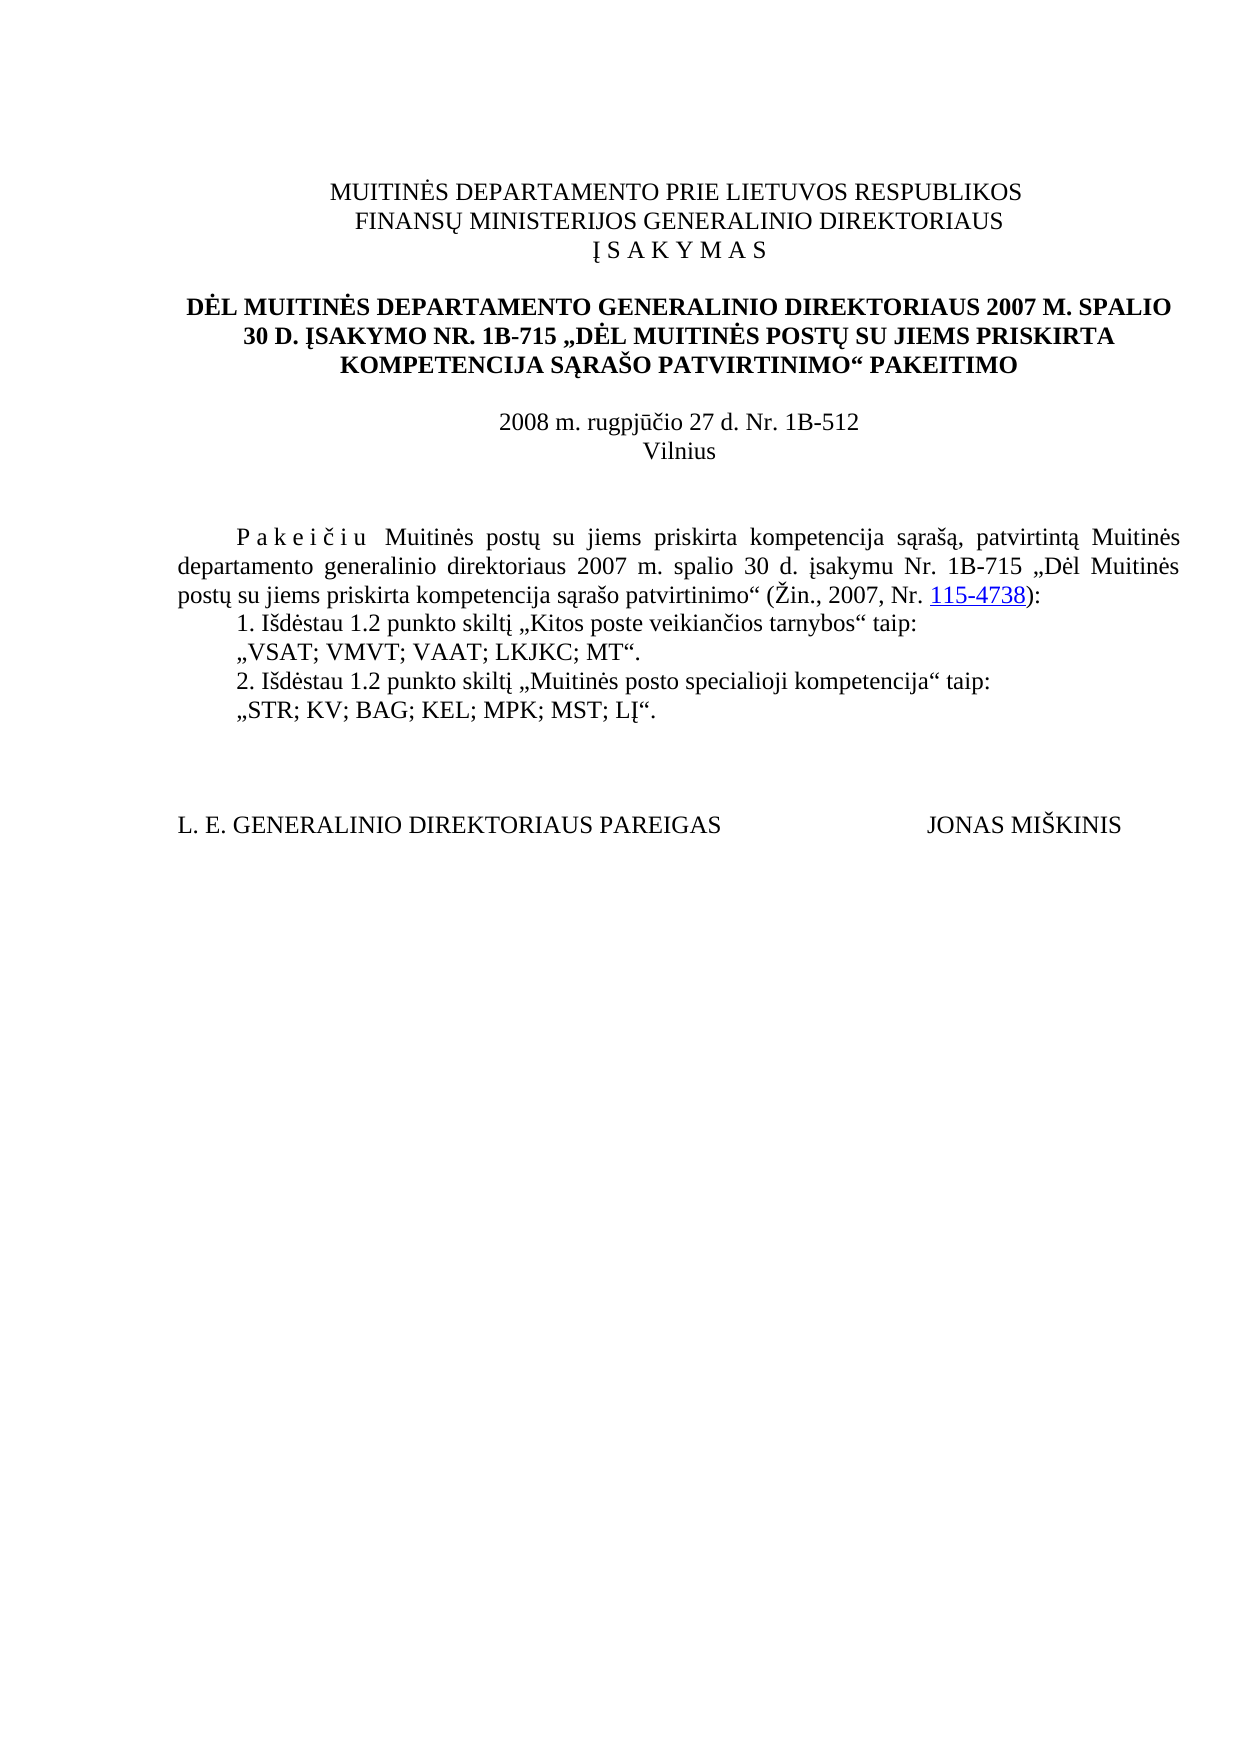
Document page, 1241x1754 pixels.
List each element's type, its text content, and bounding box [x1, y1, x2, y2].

text „STR; KV; BAG; KEL; MPK; MST; LĮ“. [177, 695, 1181, 723]
text L. E. GENERALINIO DIREKTORIAUS PAREIGAS JONAS MIŠKINIS [177, 810, 1181, 838]
text 1. Išdėstau 1.2 punkto skiltį „Kitos poste veikiančios tarnybos“ taip: [177, 608, 1181, 637]
text Pakeičiu Muitinės postų su jiems priskirta kompetencija sąrašą, patvirtintą Muitinės departamento generalinio direktoriaus 2007 m. spalio 30 d. įsakymu Nr. 1B-715 „Dėl Muitinės postų su jiems priskirta kompetencija sąrašo patvirtinimo“ (Žin., 2007, Nr. 115-4738): [177, 522, 1181, 608]
text DĖL MUITINĖS DEPARTAMENTO GENERALINIO DIREKTORIAUS 2007 M. SPALIO 30 D. ĮSAKYMO NR. 1B-715 „DĖL MUITINĖS POSTŲ SU JIEMS PRISKIRTA KOMPETENCIJA SĄRAŠO PATVIRTINIMO“ PAKEITIMO [177, 292, 1181, 378]
text 2008 m. rugpjūčio 27 d. Nr. 1B-512 [177, 407, 1181, 436]
text ĮSAKYMAS [177, 235, 1181, 263]
text 2. Išdėstau 1.2 punkto skiltį „Muitinės posto specialioji kompetencija“ taip: [177, 666, 1181, 695]
text MUITINĖS DEPARTAMENTO PRIE LIETUVOS RESPUBLIKOS FINANSŲ MINISTERIJOS GENERALINIO DIREKTORIAUS [177, 177, 1181, 235]
text Vilnius [177, 436, 1181, 465]
text „VSAT; VMVT; VAAT; LKJKC; MT“. [177, 637, 1181, 666]
